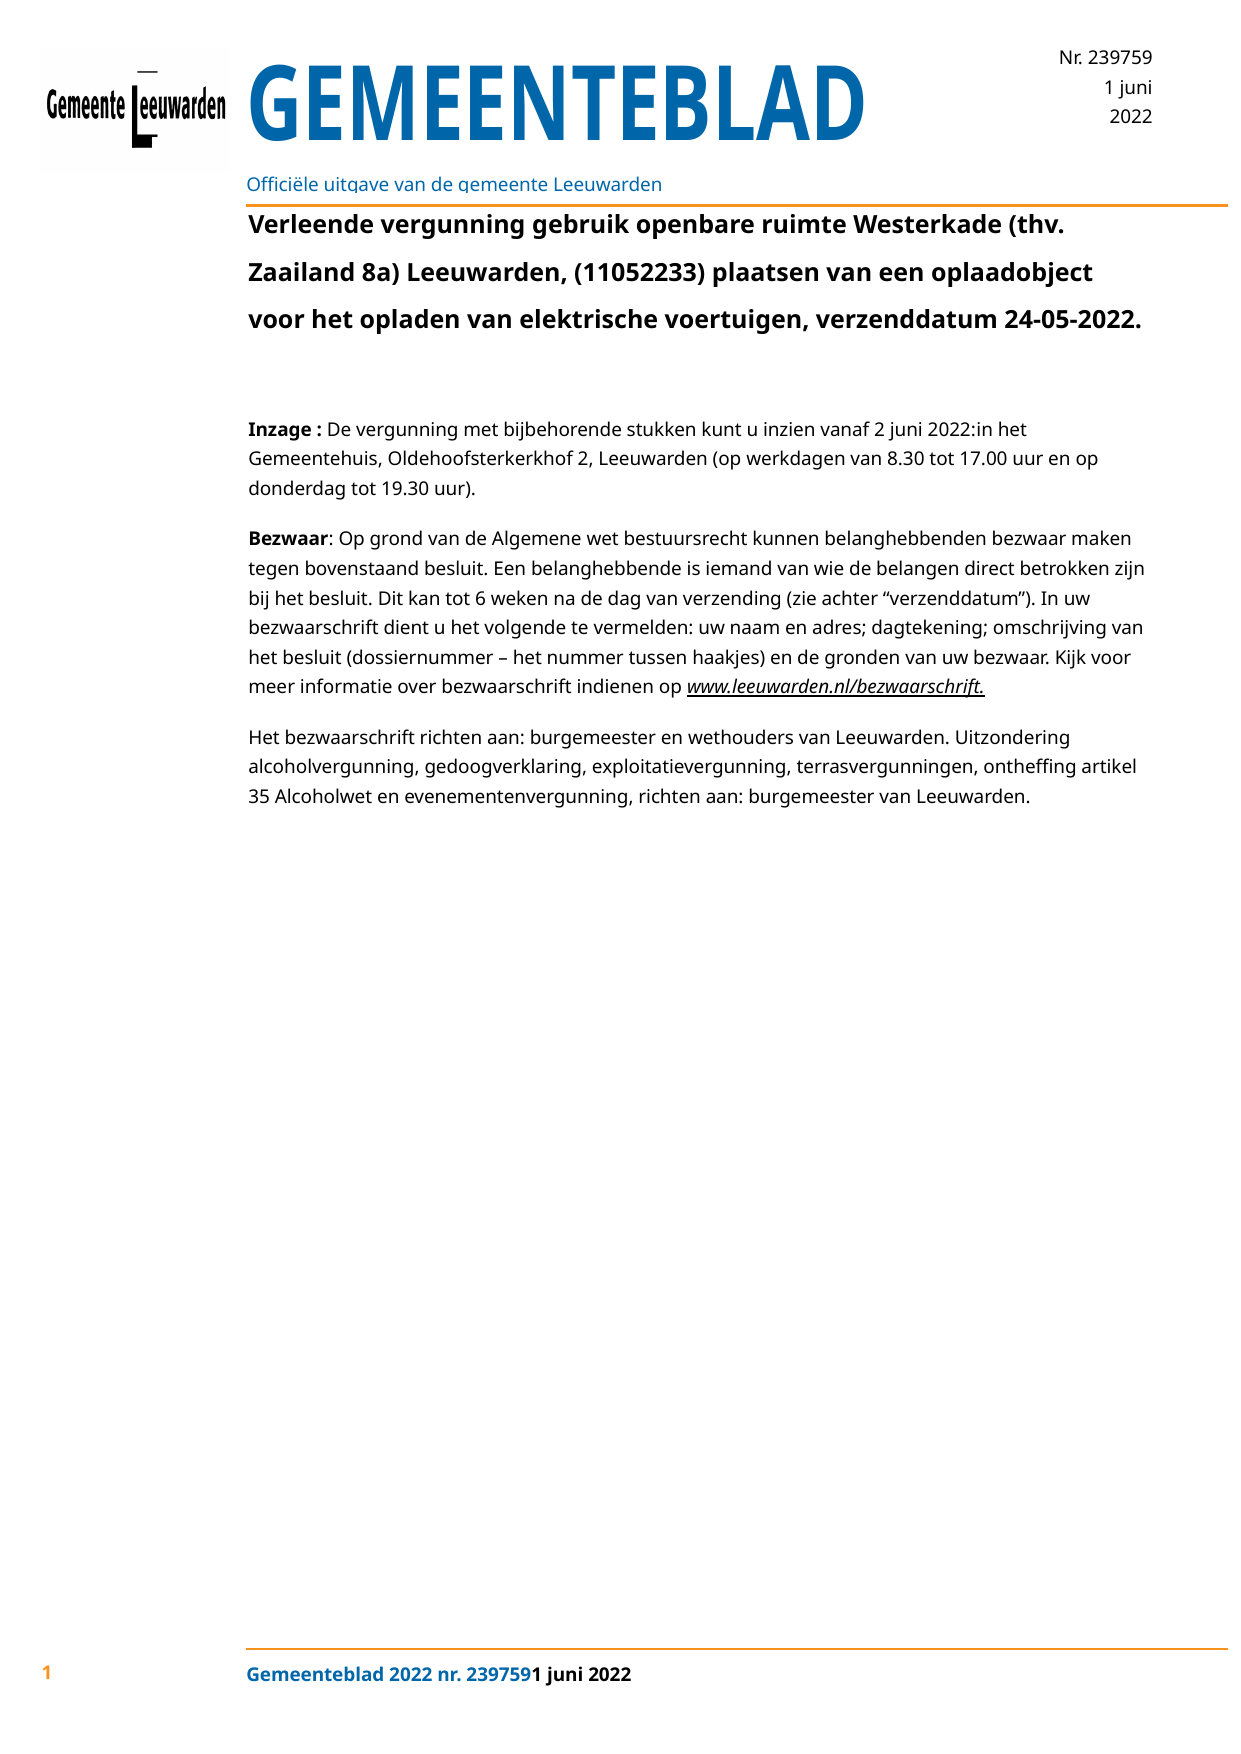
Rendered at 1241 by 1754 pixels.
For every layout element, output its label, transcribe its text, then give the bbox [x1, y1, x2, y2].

text Het bezwaarschrift richten aan: burgemeester en wethouders van Leeuwarden. Uitzondering alcoholvergunning, gedoogverklaring, exploitatievergunning, terrasvergunningen, ontheffing artikel 35 Alcoholwet en evenementenvergunning, richten aan: burgemeester van Leeuwarden. [248, 724, 1152, 809]
text Verleende vergunning gebruik openbare ruimte Westerkade (thv. Zaailand 8a) Leeuwarden, (11052233) plaatsen van een oplaadobject voor het opladen van elektrische voertuigen, verzenddatum 24-05-2022. [248, 207, 1152, 336]
picture [41, 47, 231, 172]
text Inzage : De vergunning met bijbehorende stukken kunt u inzien vanaf 2 juni 2022:in het Gemeentehuis, Oldehoofsterkerkhof 2, Leeuwarden (op werkdagen van 8.30 tot 17.00 uur en op donderdag tot 19.30 uur). [248, 416, 1152, 501]
text Bezwaar: Op grond van de Algemene wet bestuursrecht kunnen belanghebbenden bezwaar maken tegen bovenstaand besluit. Een belanghebbende is iemand van wie de belangen direct betrokken zijn bij het besluit. Dit kan tot 6 weken na de dag van verzending (zie achter “verzenddatum”). In uw bezwaarschrift dient u het volgende te vermelden: uw naam en adres; dagtekening; omschrijving van het besluit (dossiernummer – het nummer tussen haakjes) en de gronden van uw bezwaar. Kijk voor meer informatie over bezwaarschrift indienen op www.leeuwarden.nl/bezwaarschrift. [248, 526, 1152, 699]
